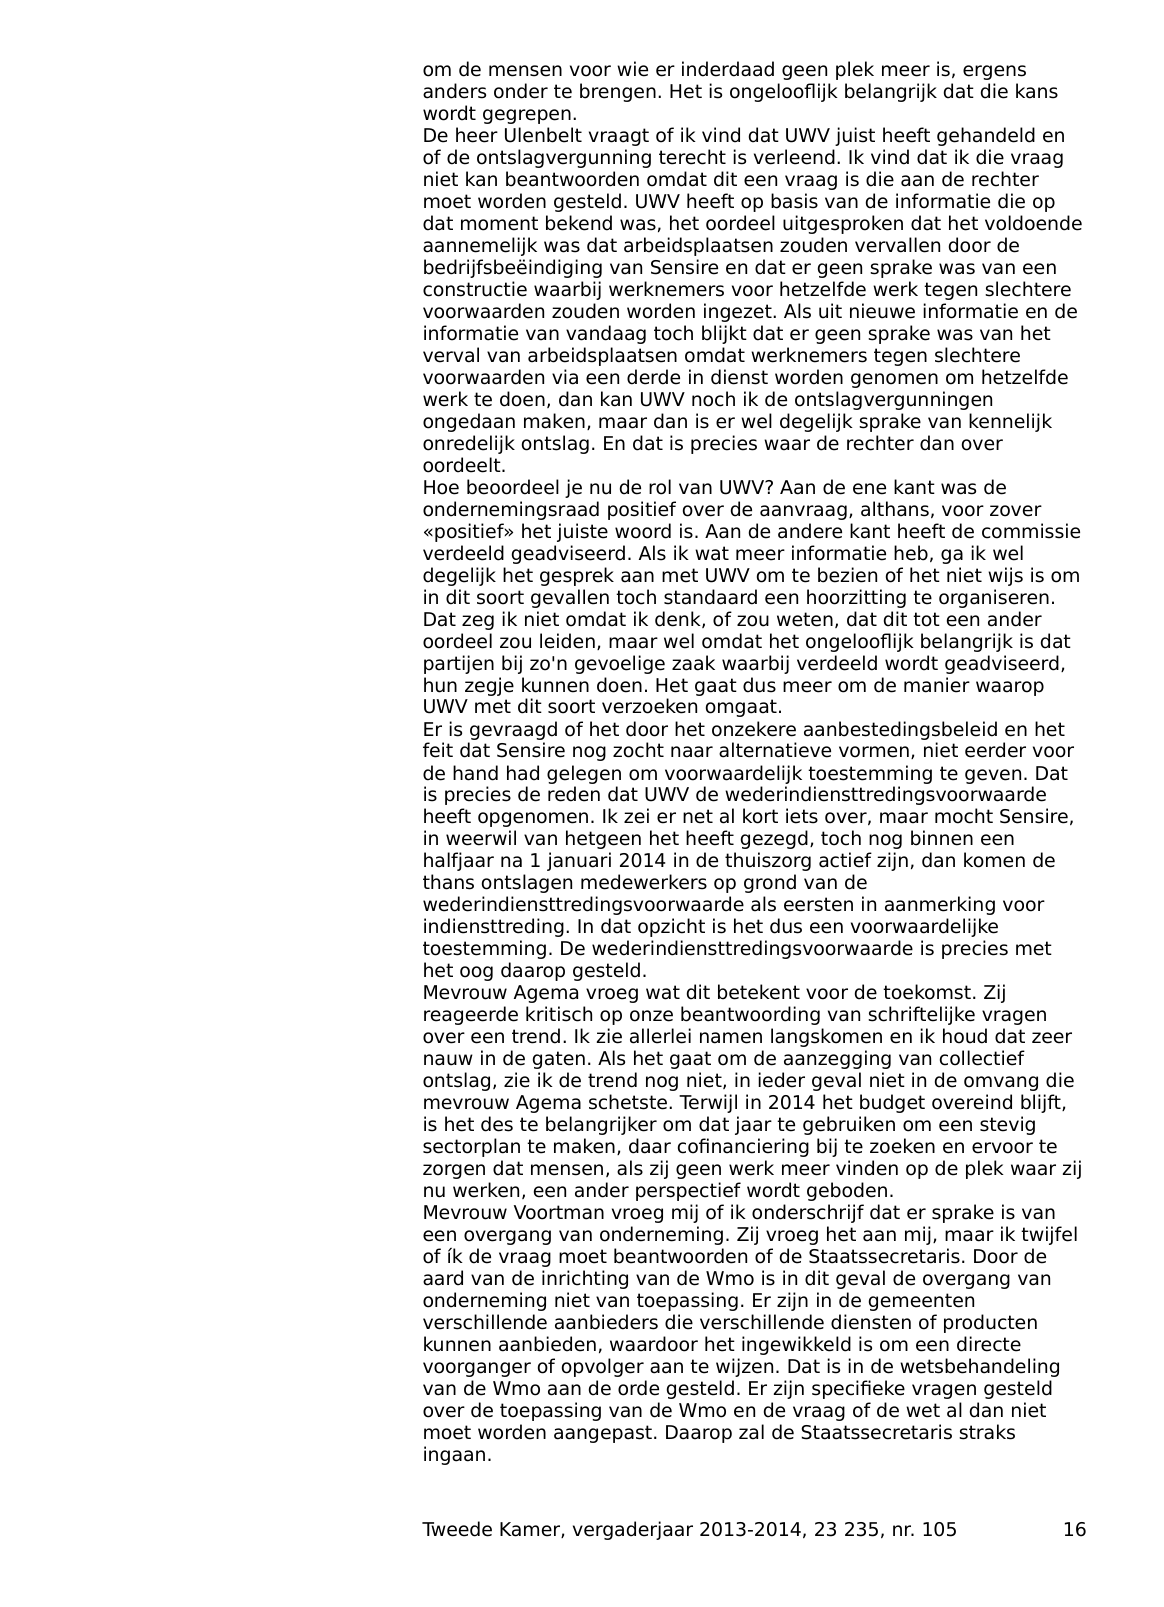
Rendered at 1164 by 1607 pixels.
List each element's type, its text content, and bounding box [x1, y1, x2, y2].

text om de mensen voor wie er inderdaad geen plek meer is, ergens anders onder te brengen. Het is ongelooflijk belangrijk dat die kans wordt gegrepen. [422, 59, 1087, 125]
text Hoe beoordeel je nu de rol van UWV? Aan de ene kant was de ondernemingsraad positief over de aanvraag, althans, voor zover «positief» het juiste woord is. Aan de andere kant heeft de commissie verdeeld geadviseerd. Als ik wat meer informatie heb, ga ik wel degelijk het gesprek aan met UWV om te bezien of het niet wijs is om in dit soort gevallen toch standaard een hoorzitting te organiseren. Dat zeg ik niet omdat ik denk, of zou weten, dat dit tot een ander oordeel zou leiden, maar wel omdat het ongelooflijk belangrijk is dat partijen bij zo'n gevoelige zaak waarbij verdeeld wordt geadviseerd, hun zegje kunnen doen. Het gaat dus meer om de manier waarop UWV met dit soort verzoeken omgaat. [422, 477, 1087, 718]
text De heer Ulenbelt vraagt of ik vind dat UWV juist heeft gehandeld en of de ontslagvergunning terecht is verleend. Ik vind dat ik die vraag niet kan beantwoorden omdat dit een vraag is die aan de rechter moet worden gesteld. UWV heeft op basis van de informatie die op dat moment bekend was, het oordeel uitgesproken dat het voldoende aannemelijk was dat arbeidsplaatsen zouden vervallen door de bedrijfsbeëindiging van Sensire en dat er geen sprake was van een constructie waarbij werknemers voor hetzelfde werk tegen slechtere voorwaarden zouden worden ingezet. Als uit nieuwe informatie en de informatie van vandaag toch blijkt dat er geen sprake was van het verval van arbeidsplaatsen omdat werknemers tegen slechtere voorwaarden via een derde in dienst worden genomen om hetzelfde werk te doen, dan kan UWV noch ik de ontslagvergunningen ongedaan maken, maar dan is er wel degelijk sprake van kennelijk onredelijk ontslag. En dat is precies waar de rechter dan over oordeelt. [422, 125, 1087, 477]
text Mevrouw Agema vroeg wat dit betekent voor de toekomst. Zij reageerde kritisch op onze beantwoording van schriftelijke vragen over een trend. Ik zie allerlei namen langskomen en ik houd dat zeer nauw in de gaten. Als het gaat om de aanzegging van collectief ontslag, zie ik de trend nog niet, in ieder geval niet in de omvang die mevrouw Agema schetste. Terwijl in 2014 het budget overeind blijft, is het des te belangrijker om dat jaar te gebruiken om een stevig sectorplan te maken, daar cofinanciering bij te zoeken en ervoor te zorgen dat mensen, als zij geen werk meer vinden op de plek waar zij nu werken, een ander perspectief wordt geboden. [422, 982, 1087, 1202]
text Er is gevraagd of het door het onzekere aanbestedingsbeleid en het feit dat Sensire nog zocht naar alternatieve vormen, niet eerder voor de hand had gelegen om voorwaardelijk toestemming te geven. Dat is precies de reden dat UWV de wederindiensttredingsvoorwaarde heeft opgenomen. Ik zei er net al kort iets over, maar mocht Sensire, in weerwil van hetgeen het heeft gezegd, toch nog binnen een halfjaar na 1 januari 2014 in de thuiszorg actief zijn, dan komen de thans ontslagen medewerkers op grond van de wederindiensttredingsvoorwaarde als eersten in aanmerking voor indiensttreding. In dat opzicht is het dus een voorwaardelijke toestemming. De wederindiensttredingsvoorwaarde is precies met het oog daarop gesteld. [422, 718, 1087, 982]
text Mevrouw Voortman vroeg mij of ik onderschrijf dat er sprake is van een overgang van onderneming. Zij vroeg het aan mij, maar ik twijfel of ík de vraag moet beantwoorden of de Staatssecretaris. Door de aard van de inrichting van de Wmo is in dit geval de overgang van onderneming niet van toepassing. Er zijn in de gemeenten verschillende aanbieders die verschillende diensten of producten kunnen aanbieden, waardoor het ingewikkeld is om een directe voorganger of opvolger aan te wijzen. Dat is in de wetsbehandeling van de Wmo aan de orde gesteld. Er zijn specifieke vragen gesteld over de toepassing van de Wmo en de vraag of de wet al dan niet moet worden aangepast. Daarop zal de Staatssecretaris straks ingaan. [422, 1202, 1087, 1466]
